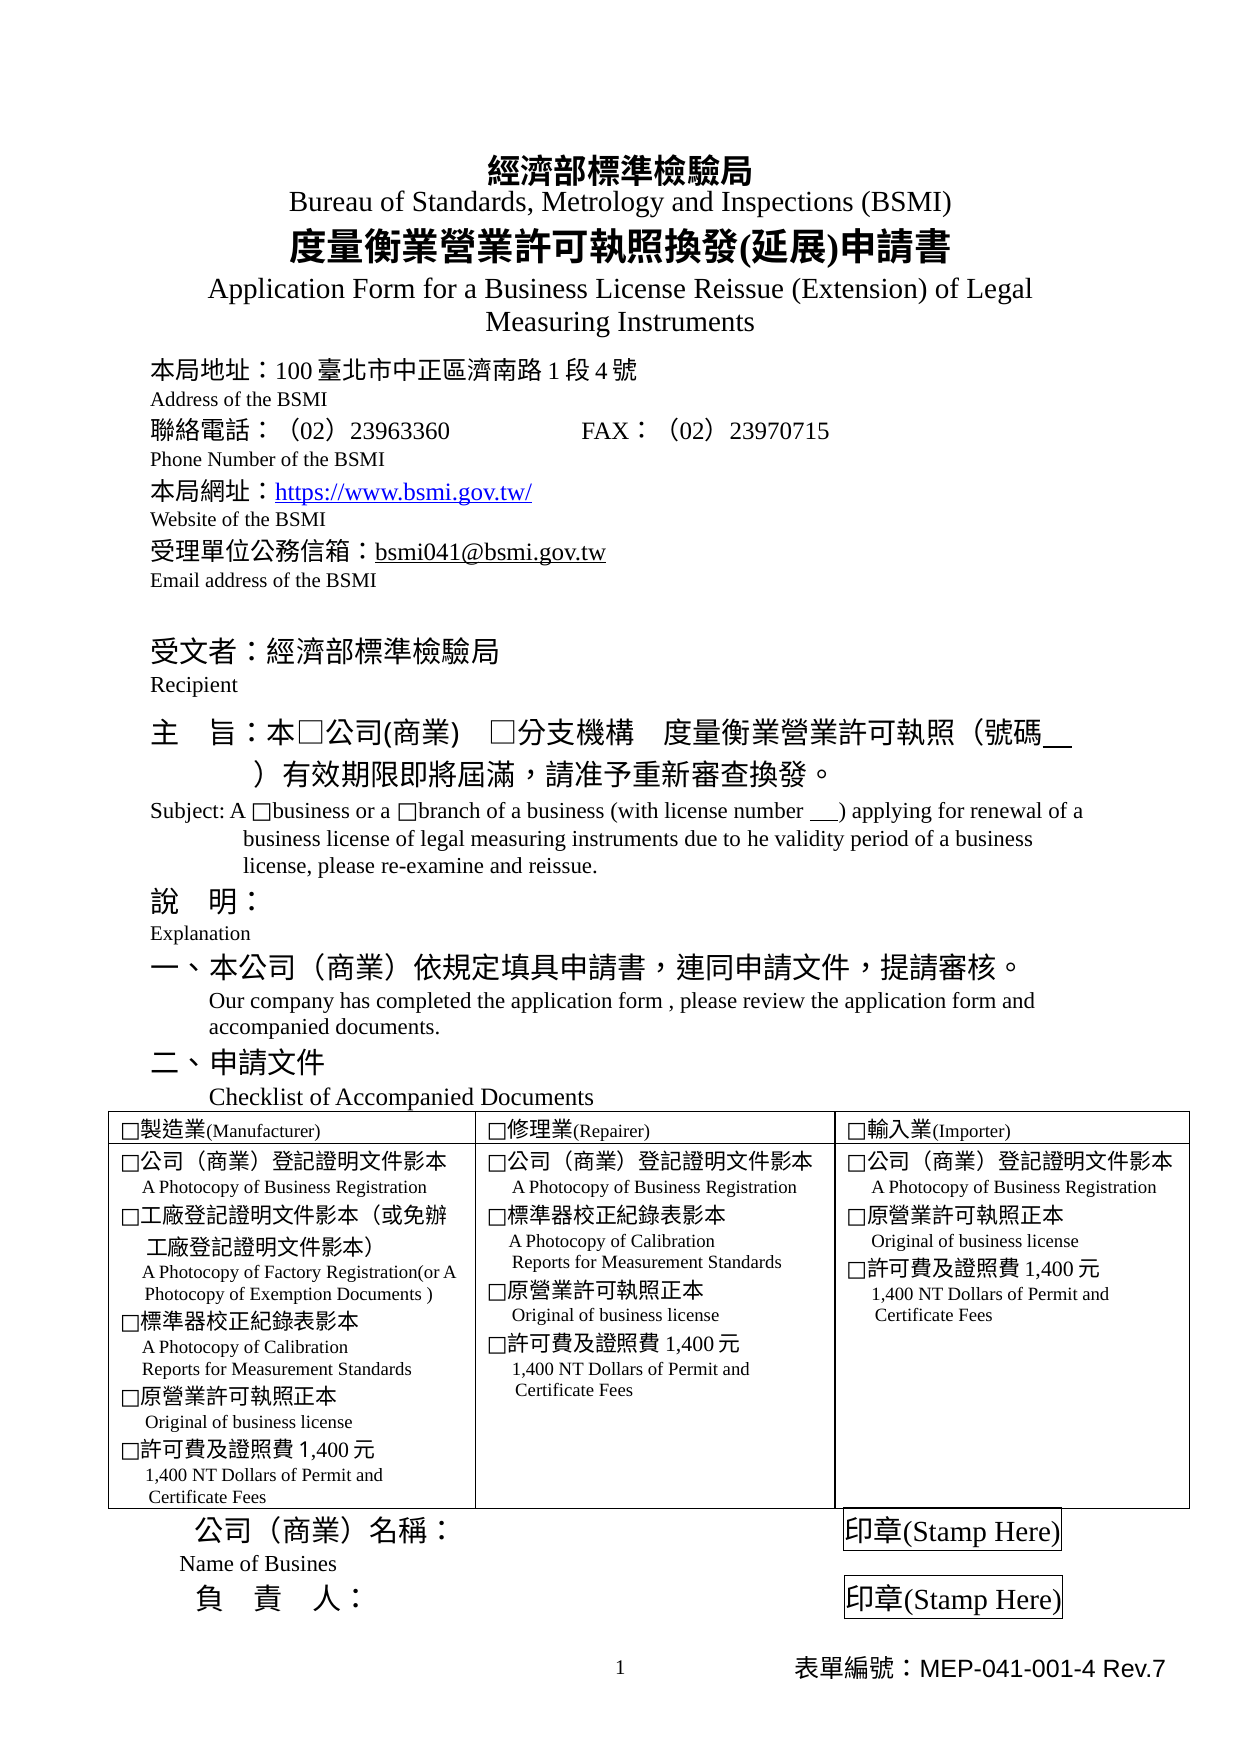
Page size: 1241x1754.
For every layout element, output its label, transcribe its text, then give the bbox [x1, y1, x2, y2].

text 印章(Stamp Here) [845, 1576, 1062, 1618]
table_header □輸入業(Importer) [836, 1112, 1189, 1143]
table_header □修理業(Repairer) [476, 1112, 834, 1143]
text 印章(Stamp Here) [844, 1509, 1061, 1550]
text Checklist of Accompanied Documents [209, 1082, 1090, 1111]
text 主 旨：本□公司(商業) □分支機構 度量衡業營業許可執照（號碼 ）有效期限即將屆滿，請准予重新審查換發。 [150, 709, 1090, 794]
text 聯絡電話：（02）23963360 FAX：（02）23970715 [150, 411, 1090, 447]
text 本局網址：https://www.bsmi.gov.tw/ [150, 471, 1090, 507]
table_header □製造業(Manufacturer) [109, 1112, 475, 1143]
table_cell □公司（商業）登記證明文件影本 A Photocopy of Business Registration □工廠登記證明文件影本（或免辦工廠登記證明文件影本） A Photocopy of Factory Registration(or A Photocopy of Exemption Documents ) □標準器校正紀錄表影本 A Photocopy of Calibration Reports for Measurement Standards □原營業許可執照正本 Original of business license □許可費及證照費1,400元 1,400 NT Dollars of Permit and Certificate Fees [109, 1144, 475, 1507]
list 本公司（商業）依規定填具申請書，連同申請文件，提請審核。 [150, 944, 1090, 987]
text Website of the BSMI [150, 507, 1090, 531]
text 說 明： [150, 878, 1090, 920]
text Phone Number of the BSMI [150, 447, 1090, 471]
table_cell □公司（商業）登記證明文件影本 A Photocopy of Business Registration □標準器校正紀錄表影本 A Photocopy of Calibration Reports for Measurement Standards □原營業許可執照正本 Original of business license □許可費及證照費1,400元 1,400 NT Dollars of Permit and Certificate Fees [476, 1144, 834, 1507]
table_cell □公司（商業）登記證明文件影本 A Photocopy of Business Registration □原營業許可執照正本 Original of business license □許可費及證照費1,400元 1,400 NT Dollars of Permit and Certificate Fees [836, 1144, 1189, 1507]
text 本局地址：100臺北市中正區濟南路1段4號 [150, 351, 1090, 387]
text 受文者：經濟部標準檢驗局 [150, 628, 1090, 671]
text [1063, 1576, 1090, 1618]
text Email address of the BSMI [150, 568, 1090, 592]
text 公司（商業）名稱： [194, 1509, 843, 1550]
text Bureau of Standards, Metrology and Inspections (BSMI) [150, 192, 868, 217]
text Application Form for a Business License Reissue (Extension) of Legal [150, 271, 1090, 304]
text Subject: A □business or a □branch of a business (with license number ) applying for renewal of a business license of legal measuring instruments due to he validity period of a business license, please re-examine and reissue. [150, 794, 1090, 878]
text Our company has completed the application form , please review the application form and accompanied documents. [209, 987, 1090, 1039]
text 負 責 人： [194, 1576, 844, 1618]
text Name of Busines [150, 1550, 1090, 1576]
text 度量衡業營業許可執照換發(延展)申請書 [150, 217, 1090, 271]
text Explanation [150, 920, 1090, 944]
text Recipient [150, 671, 1090, 697]
text [1062, 1509, 1090, 1550]
list 申請文件 [150, 1039, 1090, 1082]
text 受理單位公務信箱：bsmi041@bsmi.gov.tw [150, 531, 1090, 568]
text Measuring Instruments [150, 304, 1090, 338]
text Bureau of Standards, Metrology and Inspections (BSMI) [865, 192, 1090, 217]
text Address of the BSMI [150, 387, 1090, 411]
text 經濟部標準檢驗局 [150, 150, 1090, 192]
